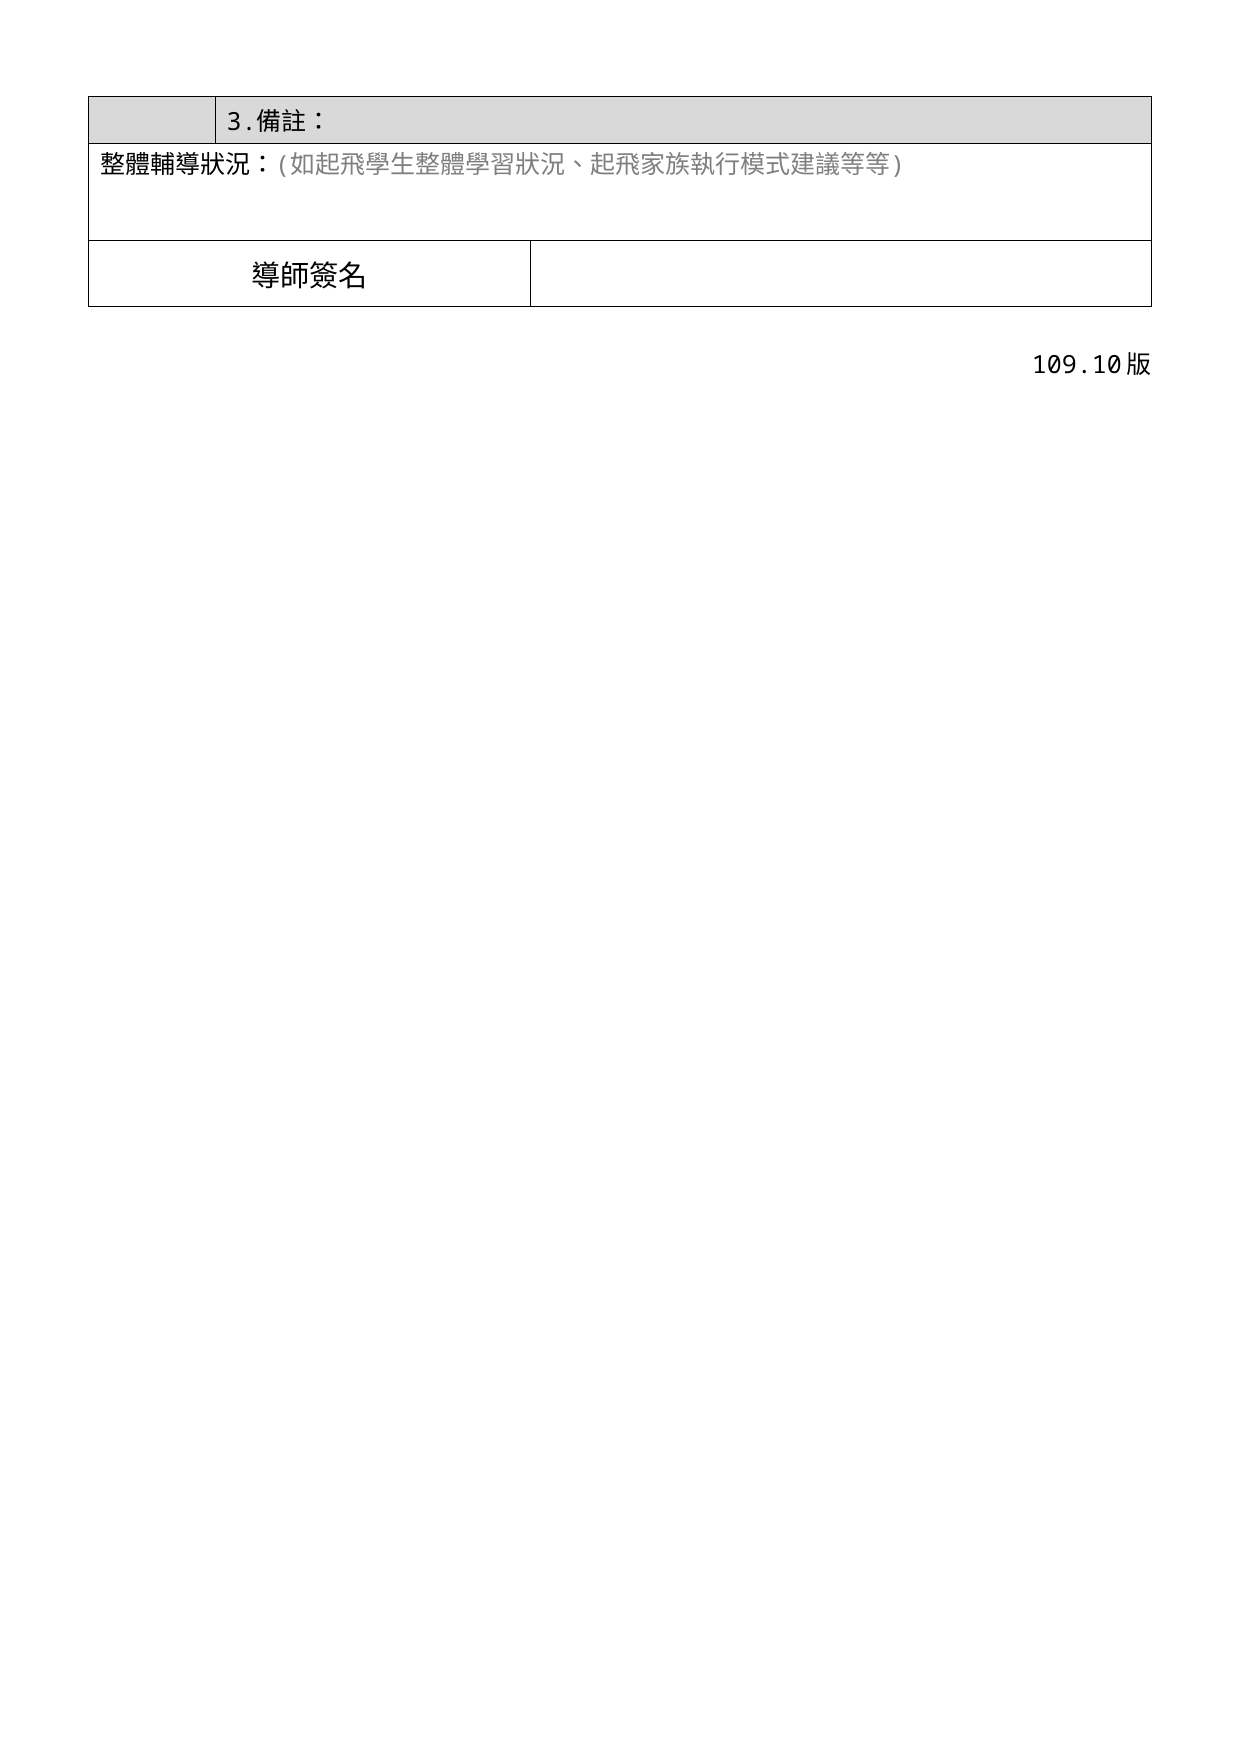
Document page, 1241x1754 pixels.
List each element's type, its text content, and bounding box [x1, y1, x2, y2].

table_cell [89, 97, 215, 143]
text 109.10版 [89, 344, 1152, 381]
table_cell 整體輔導狀況：(如起飛學生整體學習狀況、起飛家族執行模式建議等等) [89, 144, 1151, 240]
table_cell 導師簽名 [89, 241, 530, 306]
table_cell [531, 241, 1151, 306]
table_cell 3.備註： [216, 97, 1151, 143]
